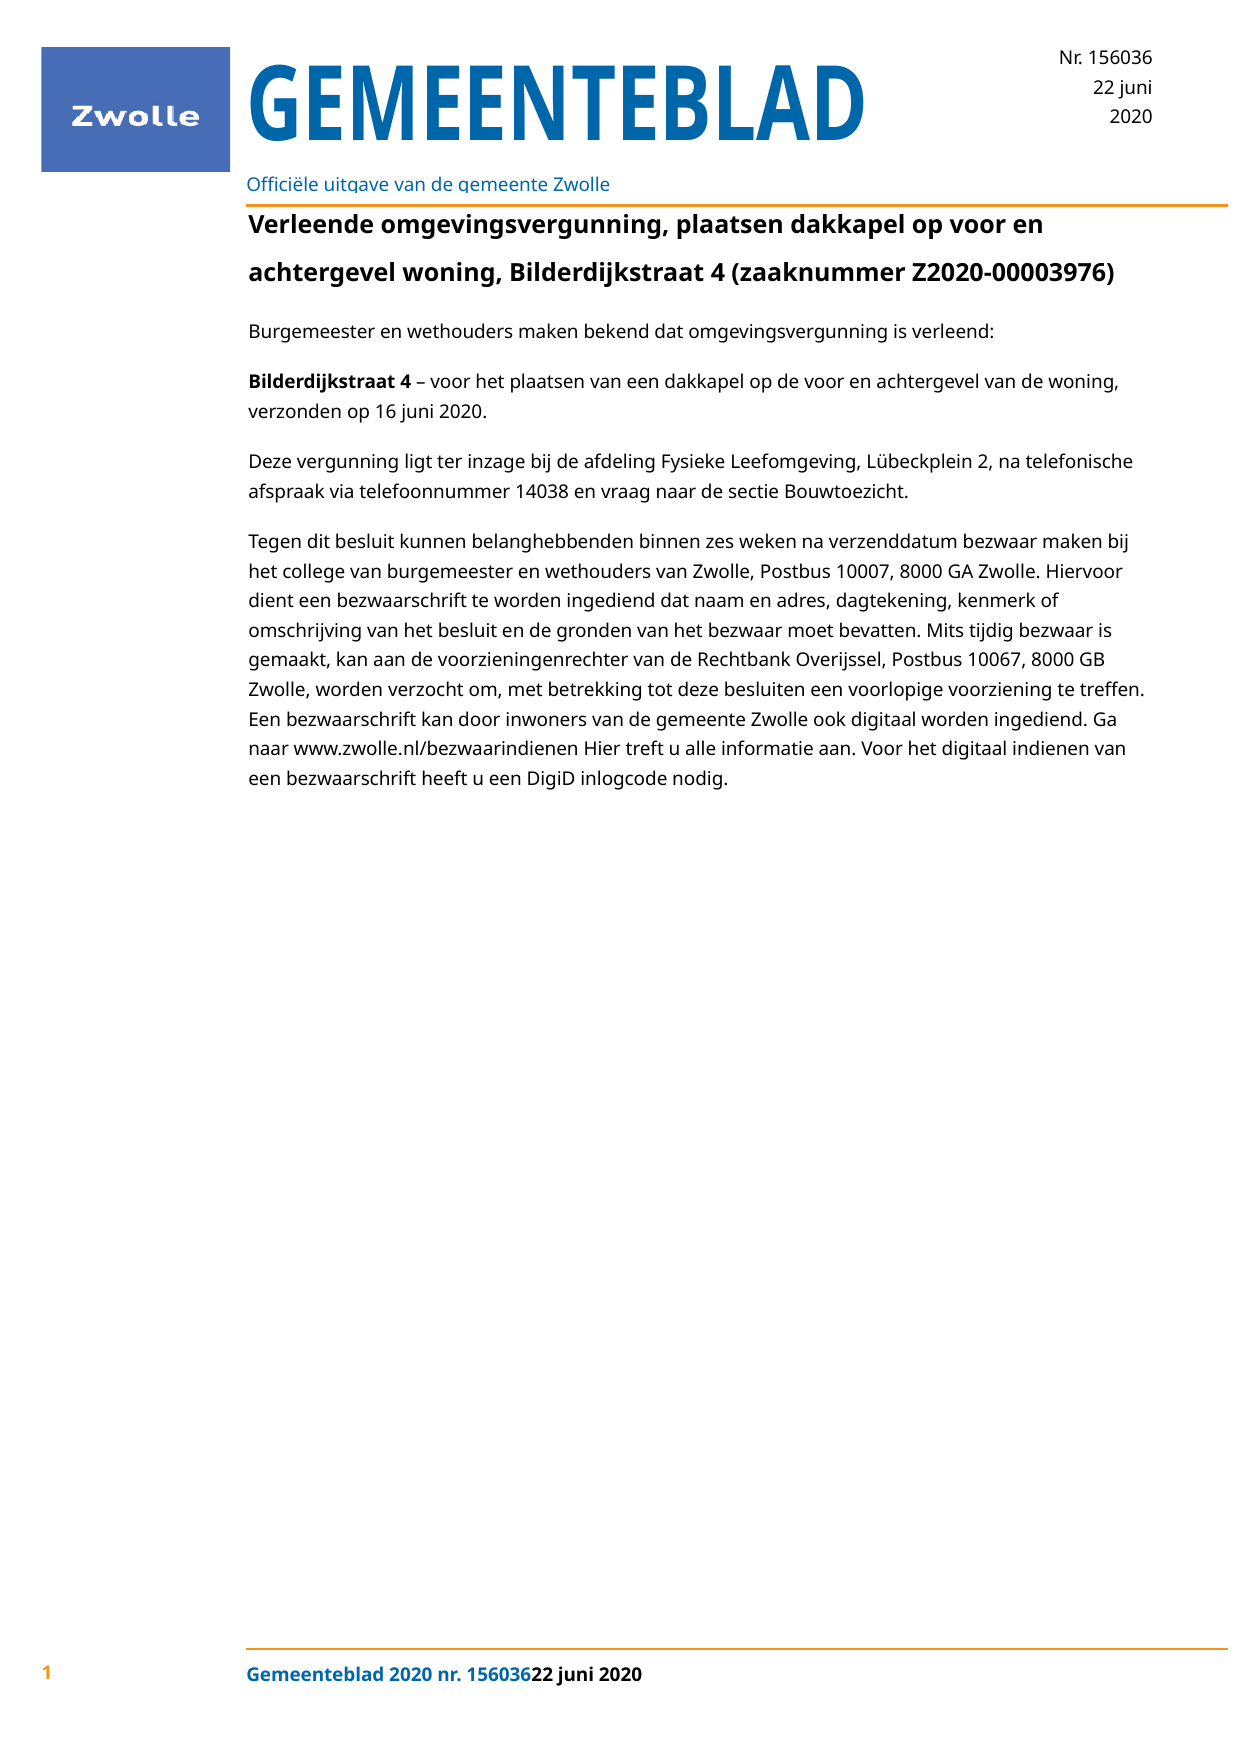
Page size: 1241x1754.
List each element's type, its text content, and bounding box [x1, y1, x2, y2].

picture [41, 47, 231, 172]
text Burgemeester en wethouders maken bekend dat omgevingsvergunning is verleend: [248, 318, 1152, 344]
text Verleende omgevingsvergunning, plaatsen dakkapel op voor en achtergevel woning, Bilderdijkstraat 4 (zaaknummer Z2020-00003976) [248, 207, 1152, 288]
text Bilderdijkstraat 4 – voor het plaatsen van een dakkapel op de voor en achtergevel van de woning, verzonden op 16 juni 2020. [248, 368, 1152, 424]
text Tegen dit besluit kunnen belanghebbenden binnen zes weken na verzenddatum bezwaar maken bij het college van burgemeester en wethouders van Zwolle, Postbus 10007, 8000 GA Zwolle. Hiervoor dient een bezwaarschrift te worden ingediend dat naam en adres, dagtekening, kenmerk of omschrijving van het besluit en de gronden van het bezwaar moet bevatten. Mits tijdig bezwaar is gemaakt, kan aan de voorzieningenrechter van de Rechtbank Overijssel, Postbus 10067, 8000 GB Zwolle, worden verzocht om, met betrekking tot deze besluiten een voorlopige voorziening te treffen. Een bezwaarschrift kan door inwoners van de gemeente Zwolle ook digitaal worden ingediend. Ga naar www.zwolle.nl/bezwaarindienen Hier treft u alle informatie aan. Voor het digitaal indienen van een bezwaarschrift heeft u een DigiD inlogcode nodig. [248, 528, 1152, 791]
text Deze vergunning ligt ter inzage bij de afdeling Fysieke Leefomgeving, Lübeckplein 2, na telefonische afspraak via telefoonnummer 14038 en vraag naar de sectie Bouwtoezicht. [248, 448, 1152, 504]
